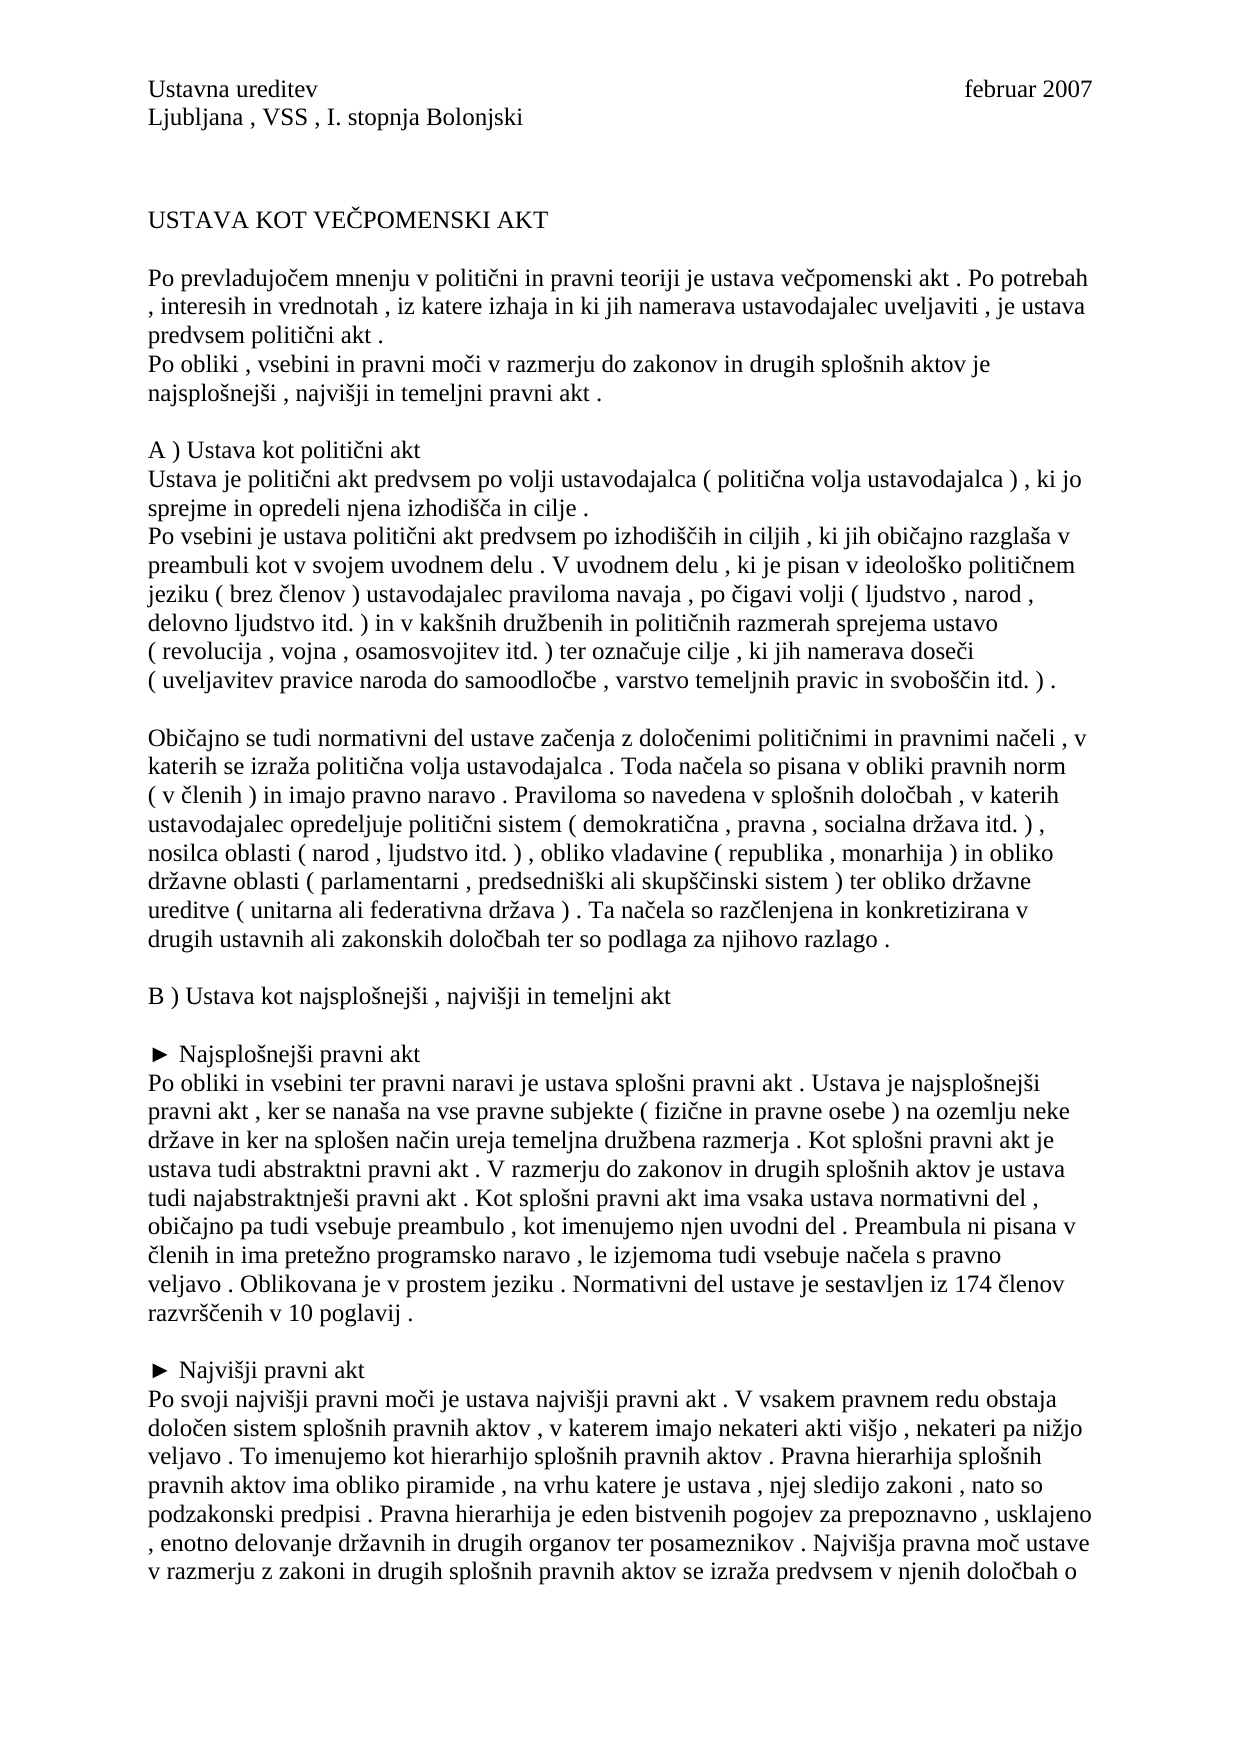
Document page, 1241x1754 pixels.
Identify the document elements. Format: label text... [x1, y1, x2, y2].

text ► Najsplošnejši pravni akt [148, 1039, 1093, 1068]
text Običajno se tudi normativni del ustave začenja z določenimi političnimi in pravnimi načeli , v katerih se izraža politična volja ustavodajalca . Toda načela so pisana v obliki pravnih norm ( v členih ) in imajo pravno naravo . Praviloma so navedena v splošnih določbah , v katerih ustavodajalec opredeljuje politični sistem ( demokratična , pravna , socialna država itd. ) , nosilca oblasti ( narod , ljudstvo itd. ) , obliko vladavine ( republika , monarhija ) in obliko državne oblasti ( parlamentarni , predsedniški ali skupščinski sistem ) ter obliko državne ureditve ( unitarna ali federativna država ) . Ta načela so razčlenjena in konkretizirana v drugih ustavnih ali zakonskih določbah ter so podlaga za njihovo razlago . [148, 723, 1093, 953]
text B ) Ustava kot najsplošnejši , najvišji in temeljni akt [148, 981, 1093, 1010]
text Po svoji najvišji pravni moči je ustava najvišji pravni akt . V vsakem pravnem redu obstaja določen sistem splošnih pravnih aktov , v katerem imajo nekateri akti višjo , nekateri pa nižjo veljavo . To imenujemo kot hierarhijo splošnih pravnih aktov . Pravna hierarhija splošnih pravnih aktov ima obliko piramide , na vrhu katere je ustava , njej sledijo zakoni , nato so podzakonski predpisi . Pravna hierarhija je eden bistvenih pogojev za prepoznavno , usklajeno , enotno delovanje državnih in drugih organov ter posameznikov . Najvišja pravna moč ustave v razmerju z zakoni in drugih splošnih pravnih aktov se izraža predvsem v njenih določbah o [148, 1384, 1093, 1585]
text ► Najvišji pravni akt [148, 1355, 1093, 1384]
text Po obliki , vsebini in pravni moči v razmerju do zakonov in drugih splošnih aktov je najsplošnejši , najvišji in temeljni pravni akt . [148, 349, 1093, 406]
text Po prevladujočem mnenju v politični in pravni teoriji je ustava večpomenski akt . Po potrebah , interesih in vrednotah , iz katere izhaja in ki jih namerava ustavodajalec uveljaviti , je ustava predvsem politični akt . [148, 263, 1093, 349]
text USTAVA KOT VEČPOMENSKI AKT [148, 205, 1093, 234]
text Po vsebini je ustava politični akt predvsem po izhodiščih in ciljih , ki jih običajno razglaša v preambuli kot v svojem uvodnem delu . V uvodnem delu , ki je pisan v ideološko političnem jeziku ( brez členov ) ustavodajalec praviloma navaja , po čigavi volji ( ljudstvo , narod , delovno ljudstvo itd. ) in v kakšnih družbenih in političnih razmerah sprejema ustavo ( revolucija , vojna , osamosvojitev itd. ) ter označuje cilje , ki jih namerava doseči ( uveljavitev pravice naroda do samoodločbe , varstvo temeljnih pravic in svoboščin itd. ) . [148, 521, 1093, 694]
text Ustava je politični akt predvsem po volji ustavodajalca ( politična volja ustavodajalca ) , ki jo sprejme in opredeli njena izhodišča in cilje . [148, 464, 1093, 521]
text Po obliki in vsebini ter pravni naravi je ustava splošni pravni akt . Ustava je najsplošnejši pravni akt , ker se nanaša na vse pravne subjekte ( fizične in pravne osebe ) na ozemlju neke države in ker na splošen način ureja temeljna družbena razmerja . Kot splošni pravni akt je ustava tudi abstraktni pravni akt . V razmerju do zakonov in drugih splošnih aktov je ustava tudi najabstraktnješi pravni akt . Kot splošni pravni akt ima vsaka ustava normativni del , običajno pa tudi vsebuje preambulo , kot imenujemo njen uvodni del . Preambula ni pisana v členih in ima pretežno programsko naravo , le izjemoma tudi vsebuje načela s pravno veljavo . Oblikovana je v prostem jeziku . Normativni del ustave je sestavljen iz 174 členov razvrščenih v 10 poglavij . [148, 1068, 1093, 1326]
text A ) Ustava kot politični akt [148, 435, 1093, 464]
